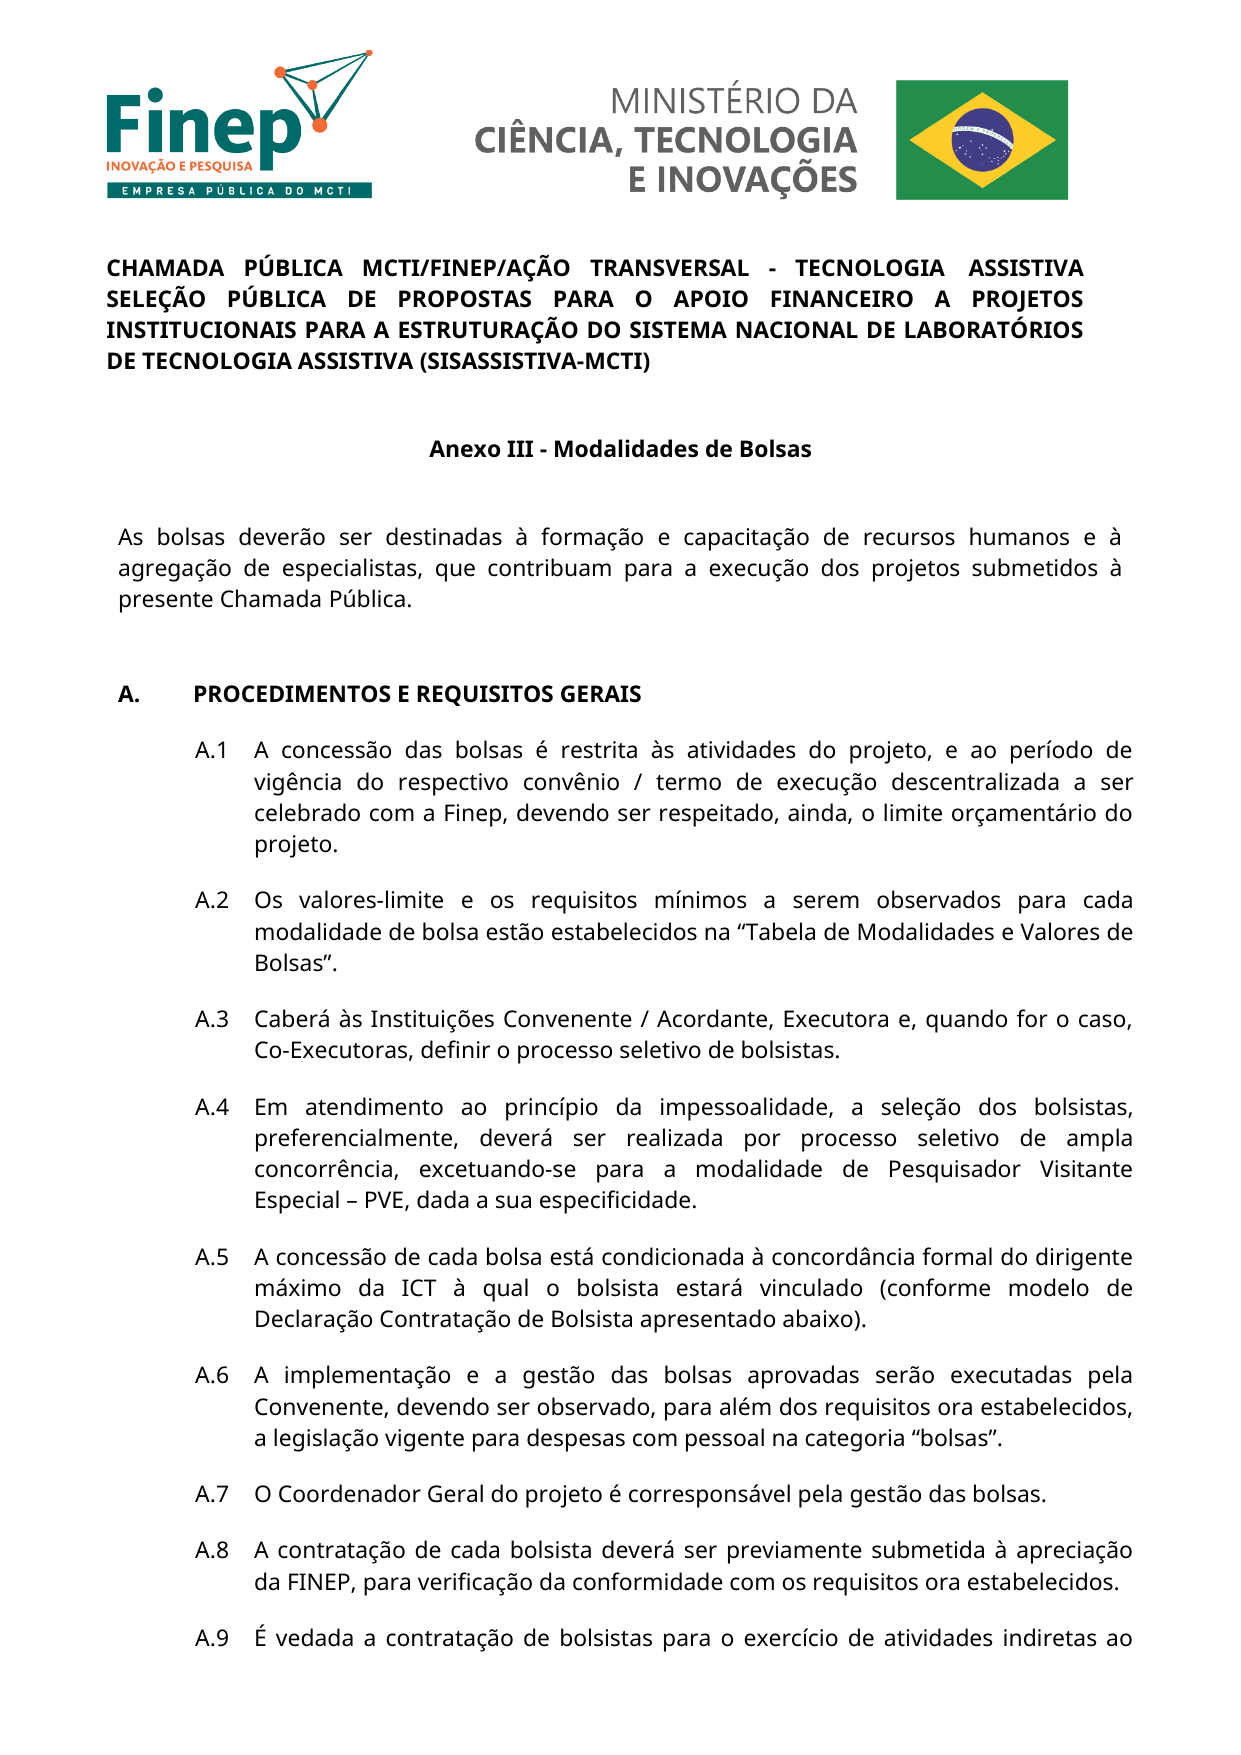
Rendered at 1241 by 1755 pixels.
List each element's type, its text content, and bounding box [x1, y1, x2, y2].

text A.7 O Coordenador Geral do projeto é corresponsável pela gestão das bolsas. [195, 1478, 1134, 1509]
text A.1 A concessão das bolsas é restrita às atividades do projeto, e ao período de vigência do respectivo convênio / termo de execução descentralizada a ser celebrado com a Finep, devendo ser respeitado, ainda, o limite orçamentário do projeto. [195, 734, 1134, 859]
text A.8 A contratação de cada bolsista deverá ser previamente submetida à apreciação da FINEP, para verificação da conformidade com os requisitos ora estabelecidos. [195, 1534, 1134, 1597]
text A.3 Caberá às Instituições Convenente / Acordante, Executora e, quando for o caso, Co-Executoras, definir o processo seletivo de bolsistas. [195, 1003, 1134, 1066]
text A.9 É vedada a contratação de bolsistas para o exercício de atividades indiretas ao [195, 1622, 1134, 1653]
text Anexo III - Modalidades de Bolsas [131, 433, 1110, 464]
text CHAMADA PÚBLICA MCTI/FINEP/AÇÃO TRANSVERSAL - TECNOLOGIA ASSISTIVA SELEÇÃO PÚBLICA DE PROPOSTAS PARA O APOIO FINANCEIRO A PROJETOS INSTITUCIONAIS PARA A ESTRUTURAÇÃO DO SISTEMA NACIONAL DE LABORATÓRIOS DE TECNOLOGIA ASSISTIVA (SISASSISTIVA-MCTI) [106, 251, 1084, 376]
text A.4 Em atendimento ao princípio da impessoalidade, a seleção dos bolsistas, preferencialmente, deverá ser realizada por processo seletivo de ampla concorrência, excetuando-se para a modalidade de Pesquisador Visitante Especial – PVE, dada a sua especificidade. [195, 1091, 1134, 1216]
text A.2 Os valores-limite e os requisitos mínimos a serem observados para cada modalidade de bolsa estão estabelecidos na “Tabela de Modalidades e Valores de Bolsas”. [195, 884, 1134, 978]
text As bolsas deverão ser destinadas à formação e capacitação de recursos humanos e à agregação de especialistas, que contribuam para a execução dos projetos submetidos à presente Chamada Pública. [118, 521, 1123, 614]
text A. PROCEDIMENTOS E REQUISITOS GERAIS [118, 678, 1134, 709]
text A.6 A implementação e a gestão das bolsas aprovadas serão executadas pela Convenente, devendo ser observado, para além dos requisitos ora estabelecidos, a legislação vigente para despesas com pessoal na categoria “bolsas”. [195, 1359, 1134, 1453]
text A.5 A concessão de cada bolsa está condicionada à concordância formal do dirigente máximo da ICT à qual o bolsista estará vinculado (conforme modelo de Declaração Contratação de Bolsista apresentado abaixo). [195, 1241, 1134, 1334]
